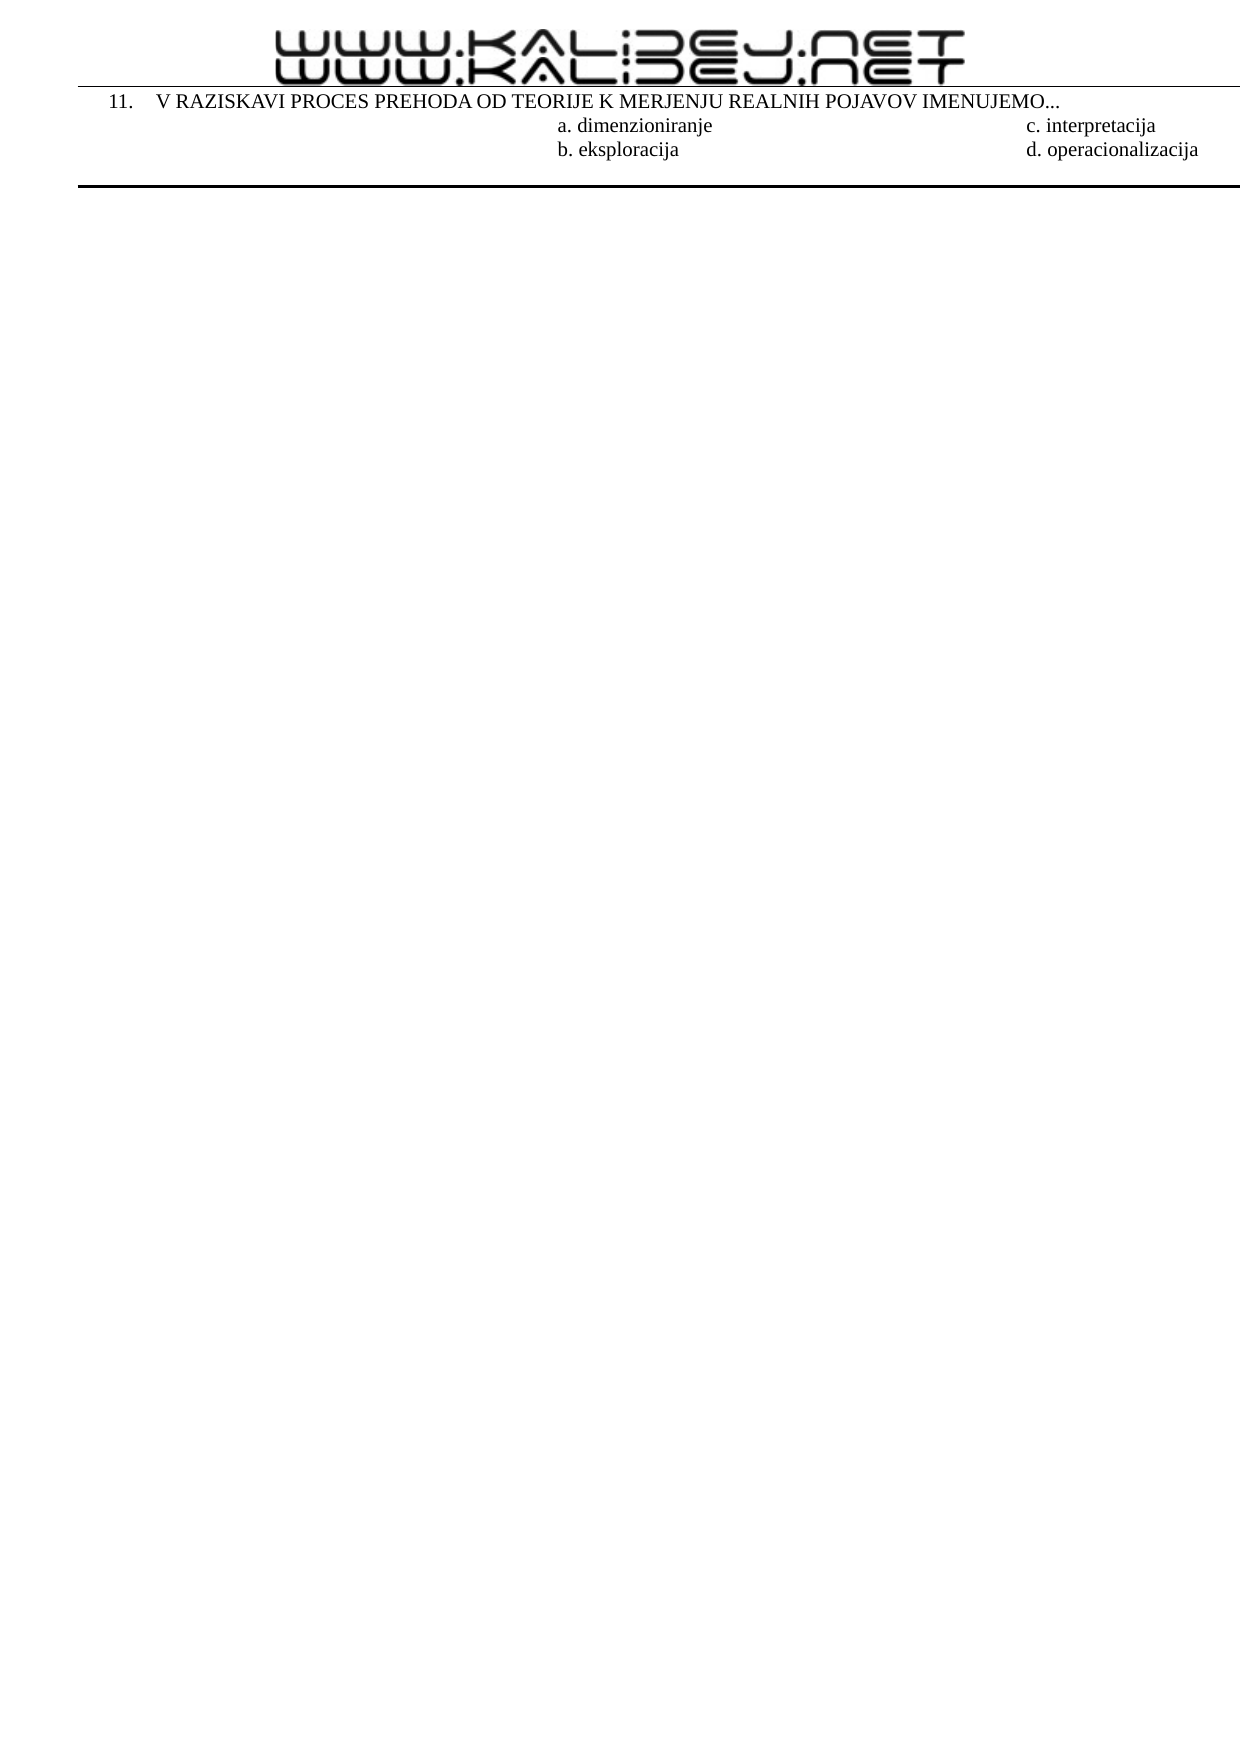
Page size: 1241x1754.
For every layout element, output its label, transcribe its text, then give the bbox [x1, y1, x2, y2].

table_cell a. dimenzioniranje b. eksploracija [546, 113, 1015, 185]
table_cell c. interpretacija d. operacionalizacija [1015, 113, 1240, 185]
picture [275, 29, 965, 86]
table_cell V RAZISKAVI PROCES PREHODA OD TEORIJE K MERJENJU REALNIH POJAVOV IMENUJEMO... [145, 87, 1240, 113]
table_cell 11. [78, 87, 144, 113]
table_cell [78, 113, 546, 185]
